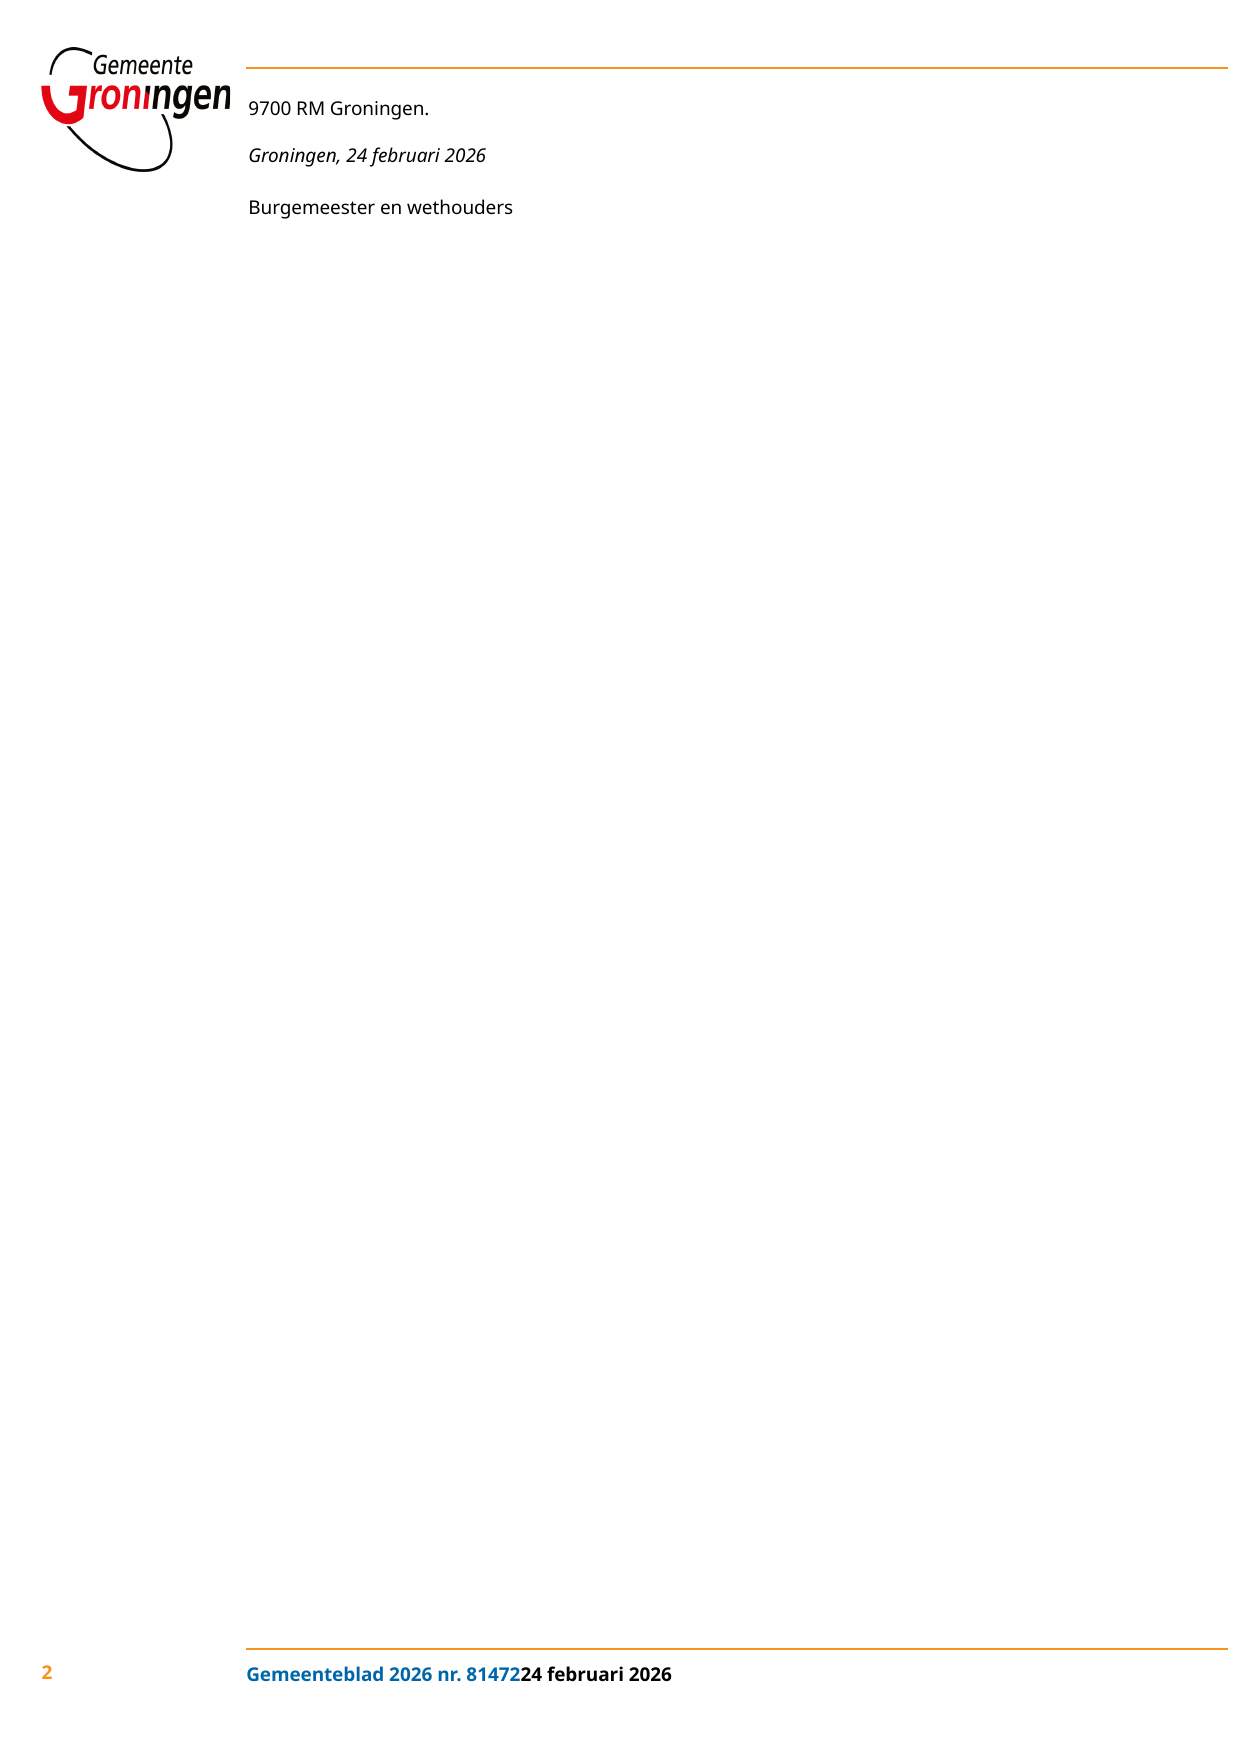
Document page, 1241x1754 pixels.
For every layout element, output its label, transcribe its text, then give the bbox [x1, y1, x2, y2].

text Burgemeester en wethouders [248, 194, 1152, 220]
text 9700 RM Groningen. [248, 95, 1152, 121]
picture [41, 47, 231, 172]
text Groningen, 24 februari 2026 [248, 143, 1152, 168]
